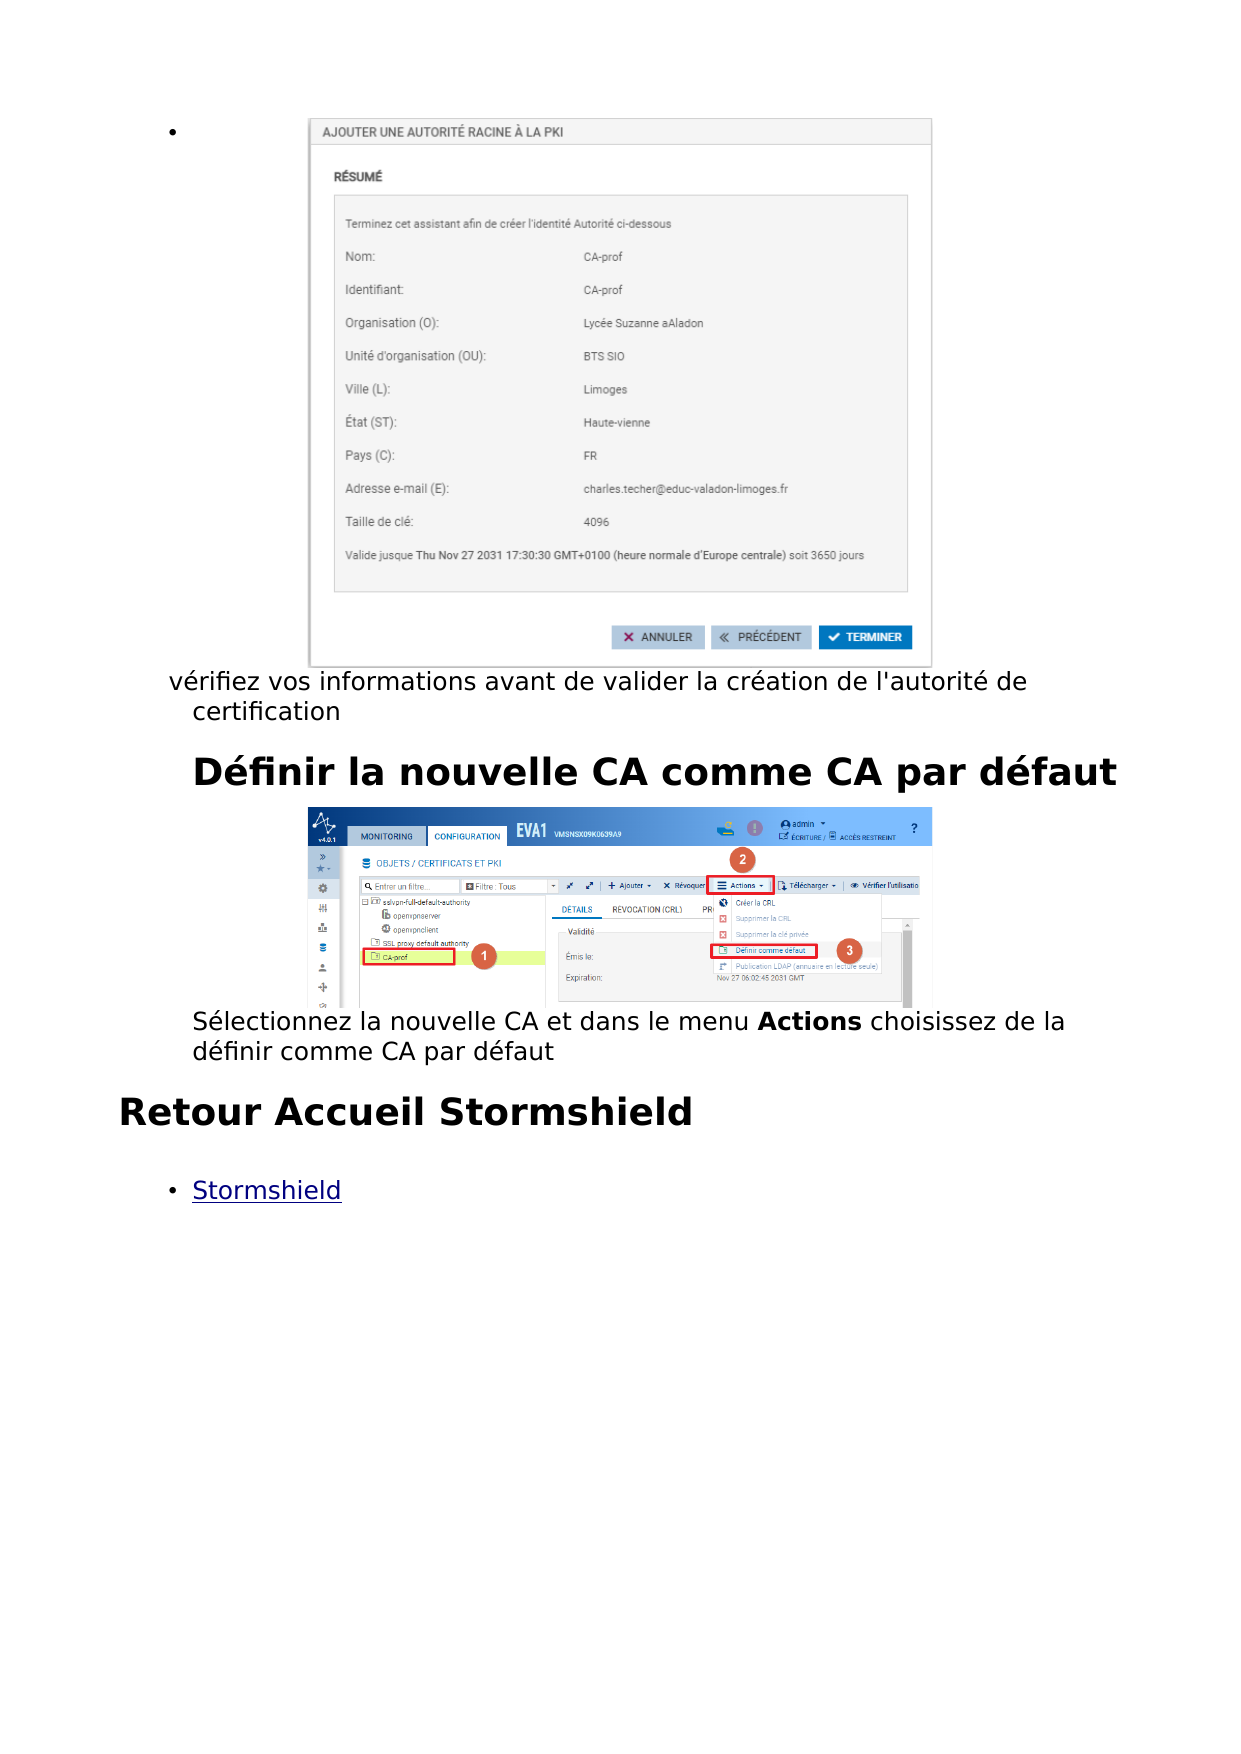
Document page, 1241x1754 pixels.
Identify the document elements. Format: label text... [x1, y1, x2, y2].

list vérifiez vos informations avant de valider la création de l'autorité de certification [177, 118, 1122, 726]
picture [307, 807, 933, 1008]
subtitle Retour Accueil Stormshield [118, 1091, 1122, 1134]
picture [307, 118, 933, 668]
list Sélectionnez la nouvelle CA et dans le menu Actions choisissez de la définir comme CA par défaut [177, 837, 1122, 1066]
list Stormshield [177, 1177, 1122, 1206]
subtitle Définir la nouvelle CA comme CA par défaut [177, 751, 1122, 794]
